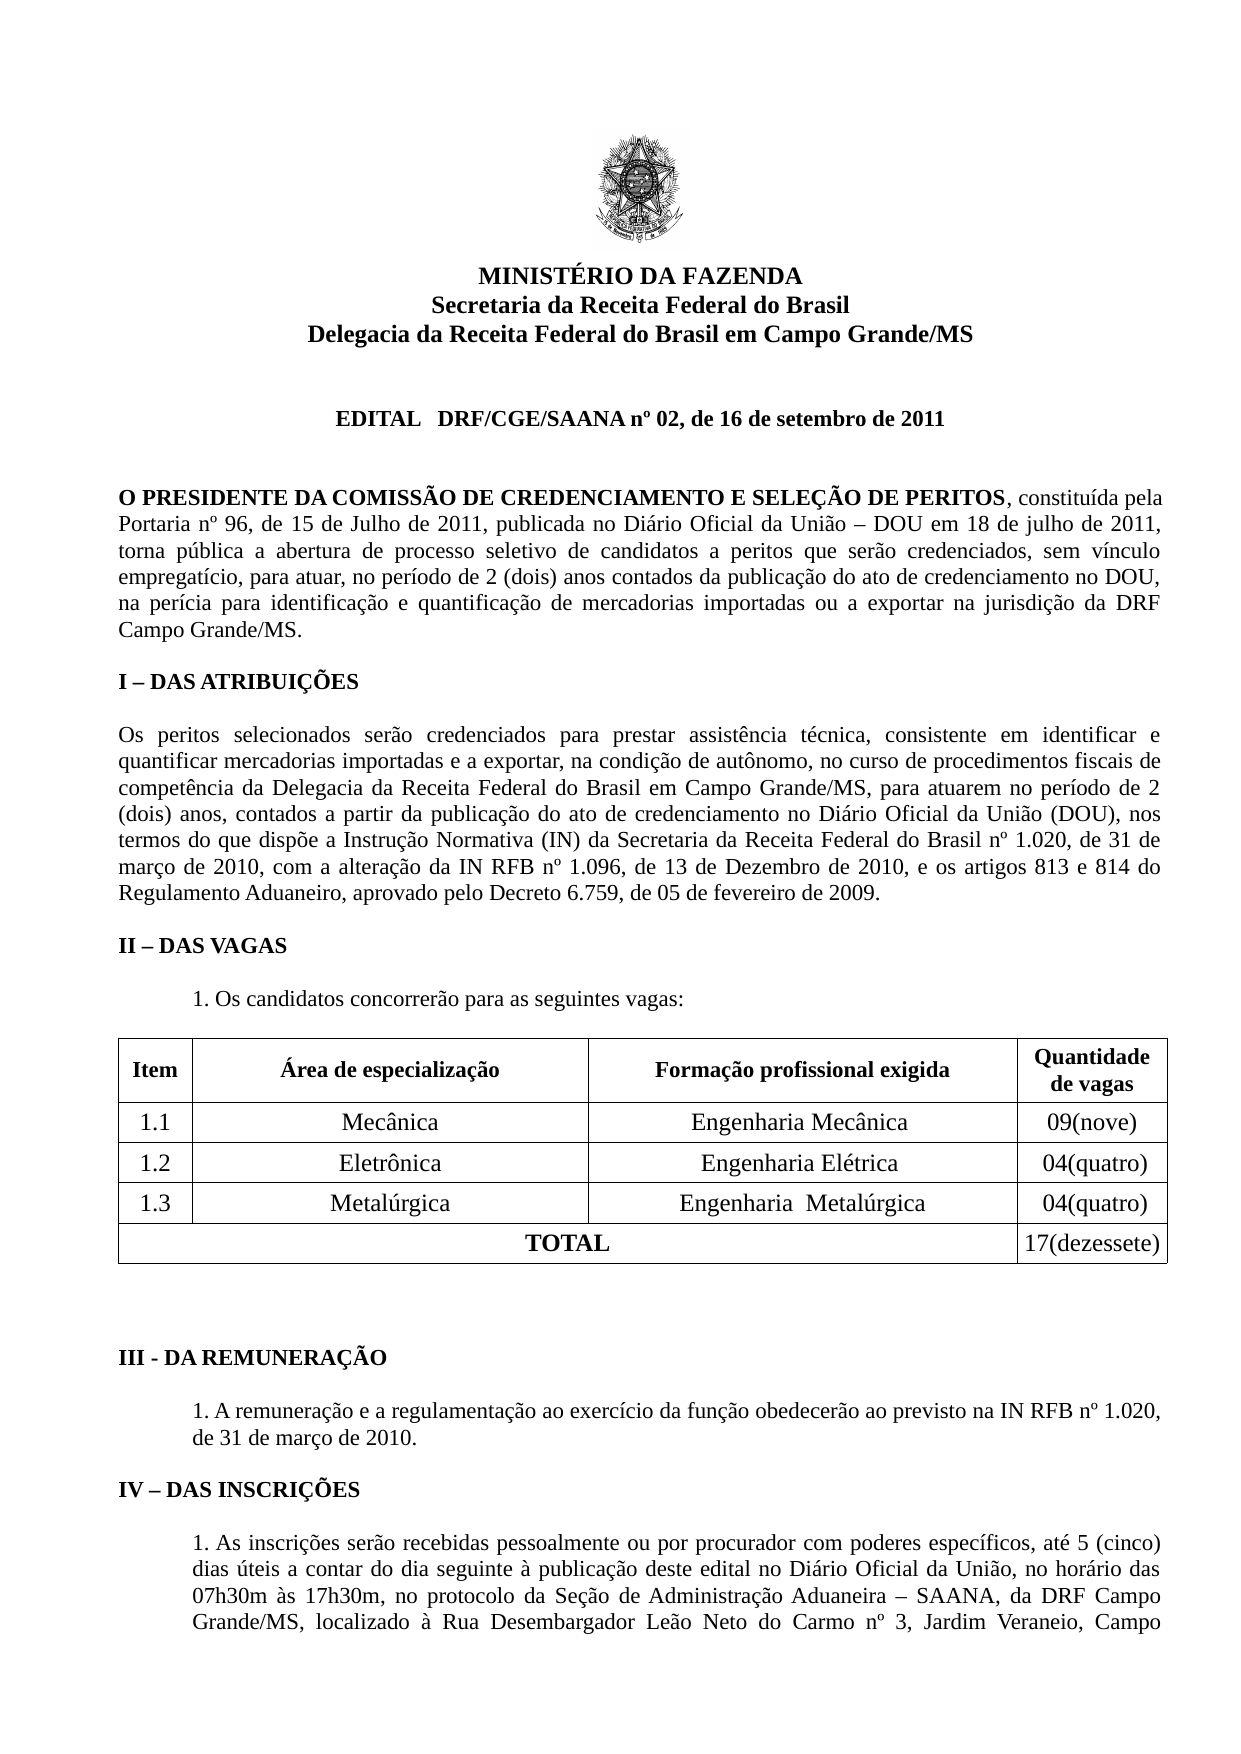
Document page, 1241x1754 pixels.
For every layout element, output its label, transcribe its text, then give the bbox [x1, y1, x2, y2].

table_cell 04(quatro) [1018, 1183, 1167, 1223]
text 1. Os candidatos concorrerão para as seguintes vagas: [118, 985, 1163, 1011]
table_header Item [119, 1039, 192, 1102]
table_cell Engenharia Mecânica [589, 1103, 1017, 1142]
text EDITAL DRF/CGE/SAANA nº 02, de 16 de setembro de 2011 [118, 405, 1163, 431]
table_cell Engenharia Metalúrgica [589, 1183, 1017, 1223]
text III - DA REMUNERAÇÃO [118, 1344, 1163, 1371]
table_cell 17(dezessete) [1018, 1224, 1167, 1263]
table_cell TOTAL [119, 1224, 1017, 1263]
text Delegacia da Receita Federal do Brasil em Campo Grande/MS [118, 319, 1163, 347]
text 1. As inscrições serão recebidas pessoalmente ou por procurador com poderes específicos, até 5 (cinco) dias úteis a contar do dia seguinte à publicação deste edital no Diário Oficial da União, no horário das 07h30m às 17h30m, no protocolo da Seção de Administração Aduaneira – SAANA, da DRF Campo Grande/MS, localizado à Rua Desembargador Leão Neto do Carmo nº 3, Jardim Veraneio, Campo [192, 1529, 1163, 1634]
table_cell 1.1 [119, 1103, 192, 1142]
table_cell 1.3 [119, 1183, 192, 1223]
text Secretaria da Receita Federal do Brasil [118, 290, 1163, 319]
text I – DAS ATRIBUIÇÕES [118, 668, 1163, 695]
table_header Área de especialização [193, 1039, 588, 1102]
table_cell 09(nove) [1018, 1103, 1167, 1142]
table_cell Eletrônica [193, 1143, 588, 1182]
text IV – DAS INSCRIÇÕES [118, 1476, 1163, 1503]
table_cell 04(quatro) [1018, 1143, 1167, 1182]
table_header Quantidade de vagas [1018, 1039, 1167, 1102]
table_header Formação profissional exigida [589, 1039, 1017, 1102]
table_cell Engenharia Elétrica [589, 1143, 1017, 1182]
text 1. A remuneração e a regulamentação ao exercício da função obedecerão ao previsto na IN RFB nº 1.020, de 31 de março de 2010. [192, 1397, 1163, 1450]
table_cell Mecânica [193, 1103, 588, 1142]
text II – DAS VAGAS [118, 932, 1163, 958]
text O PRESIDENTE DA COMISSÃO DE CREDENCIAMENTO E SELEÇÃO DE PERITOS, constituída pela Portaria nº 96, de 15 de Julho de 2011, publicada no Diário Oficial da União – DOU em 18 de julho de 2011, torna pública a abertura de processo seletivo de candidatos a peritos que serão credenciados, sem vínculo empregatício, para atuar, no período de 2 (dois) anos contados da publicação do ato de credenciamento no DOU, na perícia para identificação e quantificação de mercadorias importadas ou a exportar na jurisdição da DRF Campo Grande/MS. [118, 484, 1163, 642]
text MINISTÉRIO DA FAZENDA [118, 261, 1163, 290]
table_cell 1.2 [119, 1143, 192, 1182]
text Os peritos selecionados serão credenciados para prestar assistência técnica, consistente em identificar e quantificar mercadorias importadas e a exportar, na condição de autônomo, no curso de procedimentos fiscais de competência da Delegacia da Receita Federal do Brasil em Campo Grande/MS, para atuarem no período de 2 (dois) anos, contados a partir da publicação do ato de credenciamento no Diário Oficial da União (DOU), nos termos do que dispõe a Instrução Normativa (IN) da Secretaria da Receita Federal do Brasil nº 1.020, de 31 de março de 2010, com a alteração da IN RFB nº 1.096, de 13 de Dezembro de 2010, e os artigos 813 e 814 do Regulamento Aduaneiro, aprovado pelo Decreto 6.759, de 05 de fevereiro de 2009. [118, 721, 1163, 906]
table_cell Metalúrgica [193, 1183, 588, 1223]
